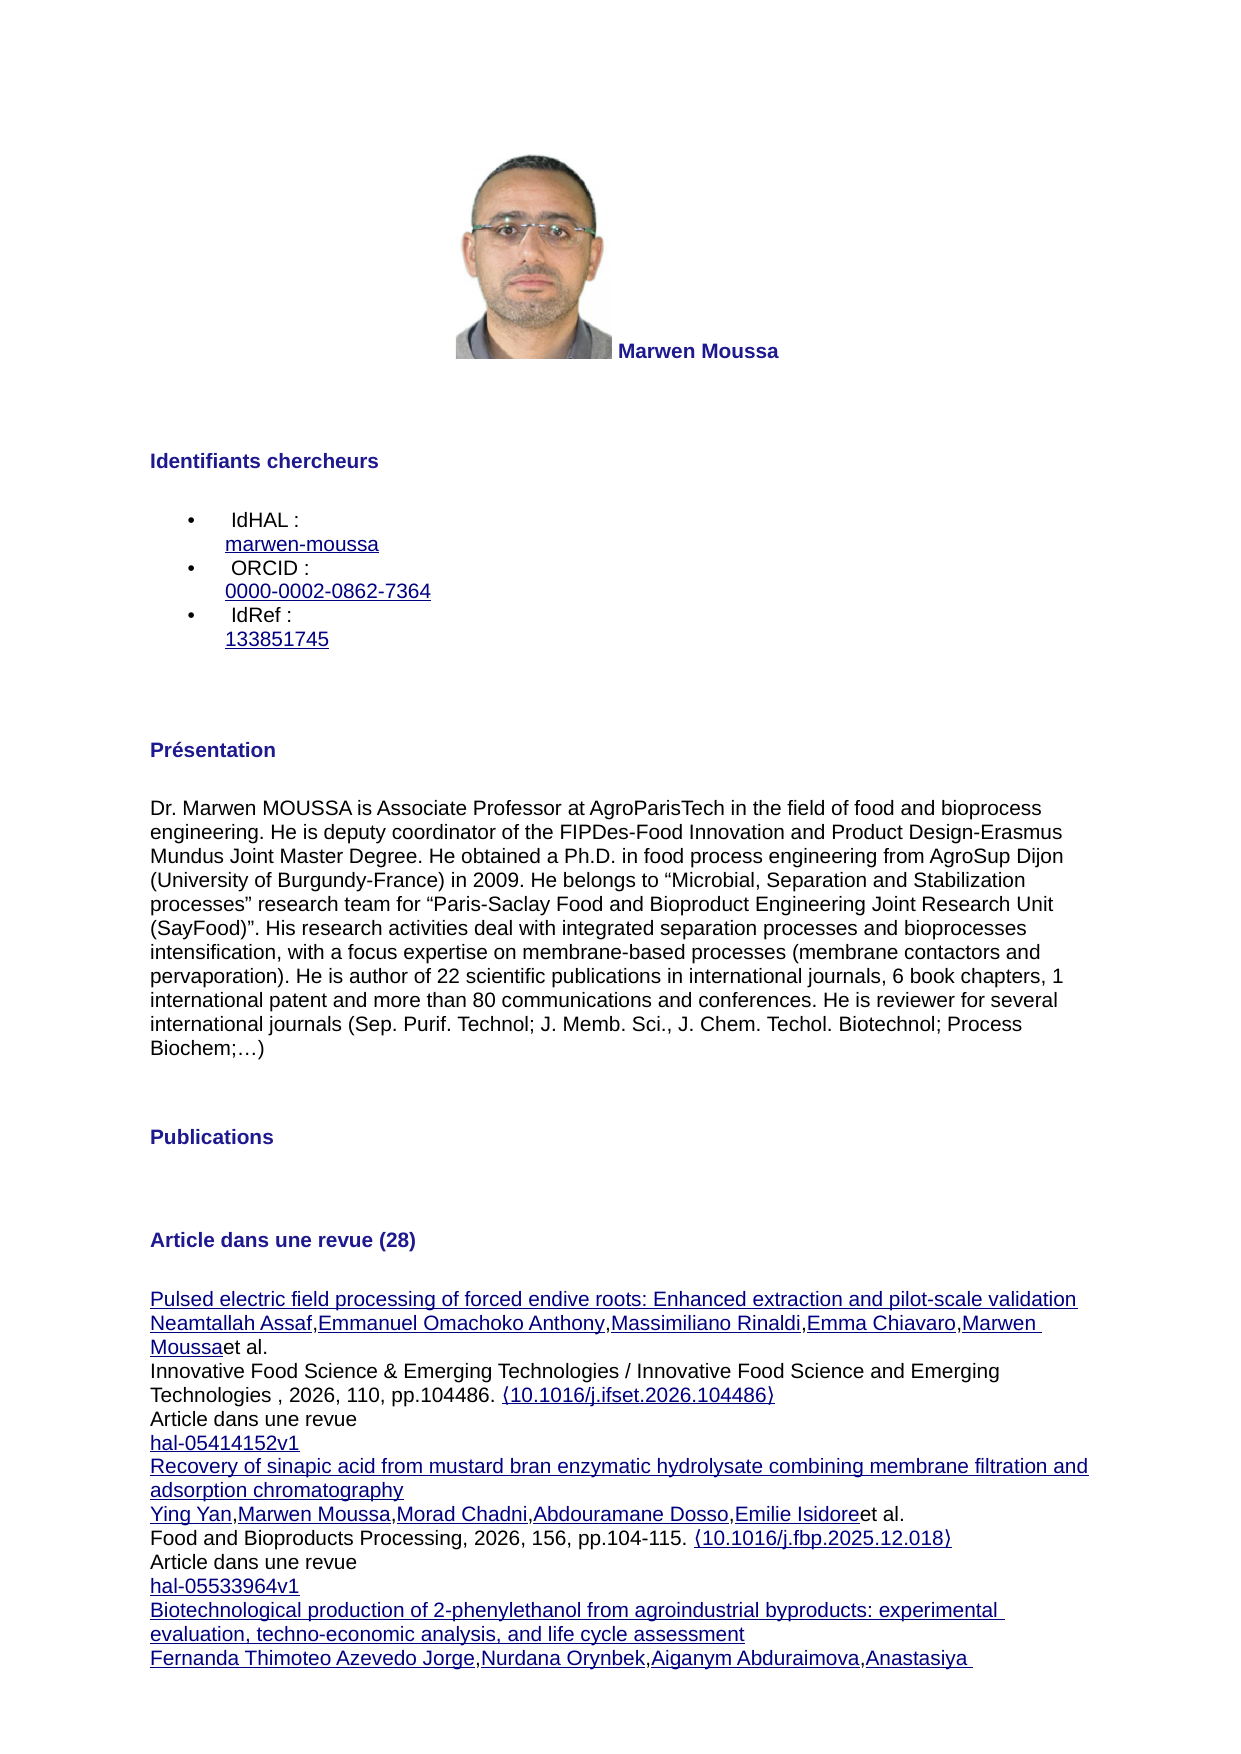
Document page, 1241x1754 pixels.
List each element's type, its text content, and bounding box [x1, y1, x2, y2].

subtitle Identifiants chercheurs [150, 449, 1090, 473]
subtitle Publications [150, 1125, 1090, 1149]
table_header Pulsed electric field processing of forced endive roots: Enhanced extraction and pilot-scale validation Neamtallah Assaf,Emmanuel Omachoko Anthony,Massimiliano Rinaldi,Emma Chiavaro,Marwen Moussaet al. Innovative Food Science & Emerging Technologies / Innovative Food Science and Emerging Technologies , 2026, 110, pp.104486. ⟨10.1016/j.ifset.2026.104486⟩ Article dans une revue hal-05414152v1 [150, 1287, 1090, 1454]
list IdHAL : [187, 507, 1090, 531]
subtitle Marwen Moussa [150, 150, 1090, 363]
text Dr. Marwen MOUSSA is Associate Professor at AgroParisTech in the field of food and bioprocess engineering. He is deputy coordinator of the FIPDes-Food Innovation and Product Design-Erasmus Mundus Joint Master Degree. He obtained a Ph.D. in food process engineering from AgroSup Dijon (University of Burgundy-France) in 2009. He belongs to “Microbial, Separation and Stabilization processes” research team for “Paris-Saclay Food and Bioproduct Engineering Joint Research Unit (SayFood)”. His research activities deal with integrated separation processes and bioprocesses intensification, with a focus expertise on membrane-based processes (membrane contactors and pervaporation). He is author of 22 scientific publications in international journals, 6 book chapters, 1 international patent and more than 80 communications and conferences. He is reviewer for several international journals (Sep. Purif. Technol; J. Memb. Sci., J. Chem. Techol. Biotechnol; Process Biochem;…) [150, 796, 1090, 1059]
list 133851745 [187, 627, 1090, 651]
subtitle Article dans une revue (28) [150, 1228, 1090, 1252]
table_cell Biotechnological production of 2‐phenylethanol from agroindustrial byproducts: experimental evaluation, techno‐economic analysis, and life cycle assessment Fernanda Thimoteo Azevedo Jorge,Nurdana Orynbek,Aiganym Abduraimova,Anastasiya [150, 1598, 1090, 1670]
list 0000-0002-0862-7364 [187, 579, 1090, 603]
list marwen-moussa [187, 531, 1090, 555]
table_cell Recovery of sinapic acid from mustard bran enzymatic hydrolysate combining membrane filtration and adsorption chromatography Ying Yan,Marwen Moussa,Morad Chadni,Abdouramane Dosso,Emilie Isidoreet al. Food and Bioproducts Processing, 2026, 156, pp.104-115. ⟨10.1016/j.fbp.2025.12.018⟩ Article dans une revue hal-05533964v1 [150, 1454, 1090, 1598]
subtitle Présentation [150, 738, 1090, 762]
list IdRef : [187, 603, 1090, 627]
picture [455, 150, 612, 359]
list ORCID : [187, 555, 1090, 579]
